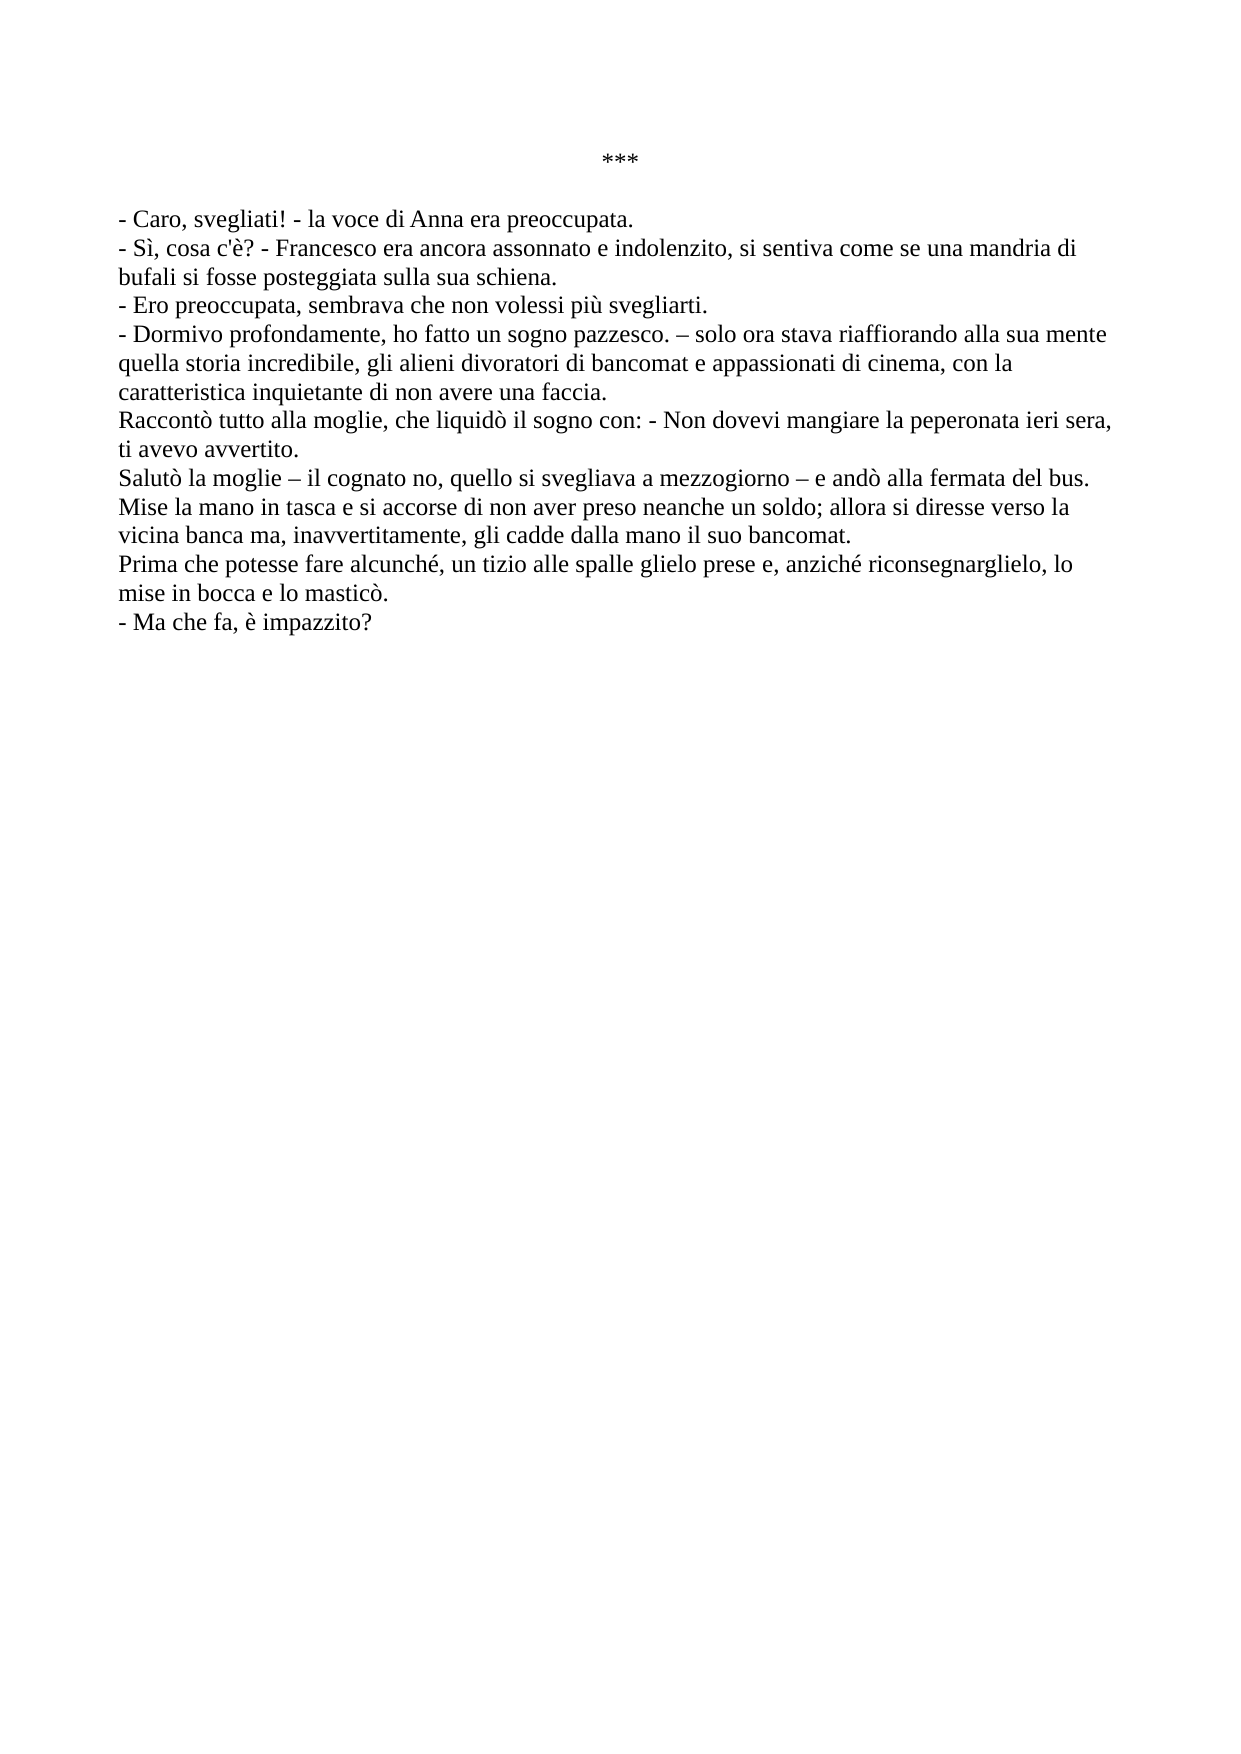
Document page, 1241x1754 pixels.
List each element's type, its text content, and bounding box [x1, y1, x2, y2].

text - Sì, cosa c'è? - Francesco era ancora assonnato e indolenzito, si sentiva come se una mandria di bufali si fosse posteggiata sulla sua schiena. [118, 233, 1122, 291]
text Salutò la moglie – il cognato no, quello si svegliava a mezzogiorno – e andò alla fermata del bus. Mise la mano in tasca e si accorse di non aver preso neanche un soldo; allora si diresse verso la vicina banca ma, inavvertitamente, gli cadde dalla mano il suo bancomat. [118, 463, 1122, 549]
text - Dormivo profondamente, ho fatto un sogno pazzesco. – solo ora stava riaffiorando alla sua mente quella storia incredibile, gli alieni divoratori di bancomat e appassionati di cinema, con la caratteristica inquietante di non avere una faccia. [118, 319, 1122, 406]
text Prima che potesse fare alcunché, un tizio alle spalle glielo prese e, anziché riconsegnarglielo, lo mise in bocca e lo masticò. [118, 549, 1122, 607]
text *** [118, 147, 1122, 176]
text - Caro, svegliati! - la voce di Anna era preoccupata. [118, 204, 1122, 233]
text - Ero preoccupata, sembrava che non volessi più svegliarti. [118, 291, 1122, 319]
text - Ma che fa, è impazzito? [118, 607, 1122, 636]
text Raccontò tutto alla moglie, che liquidò il sogno con: - Non dovevi mangiare la peperonata ieri sera, ti avevo avvertito. [118, 406, 1122, 463]
